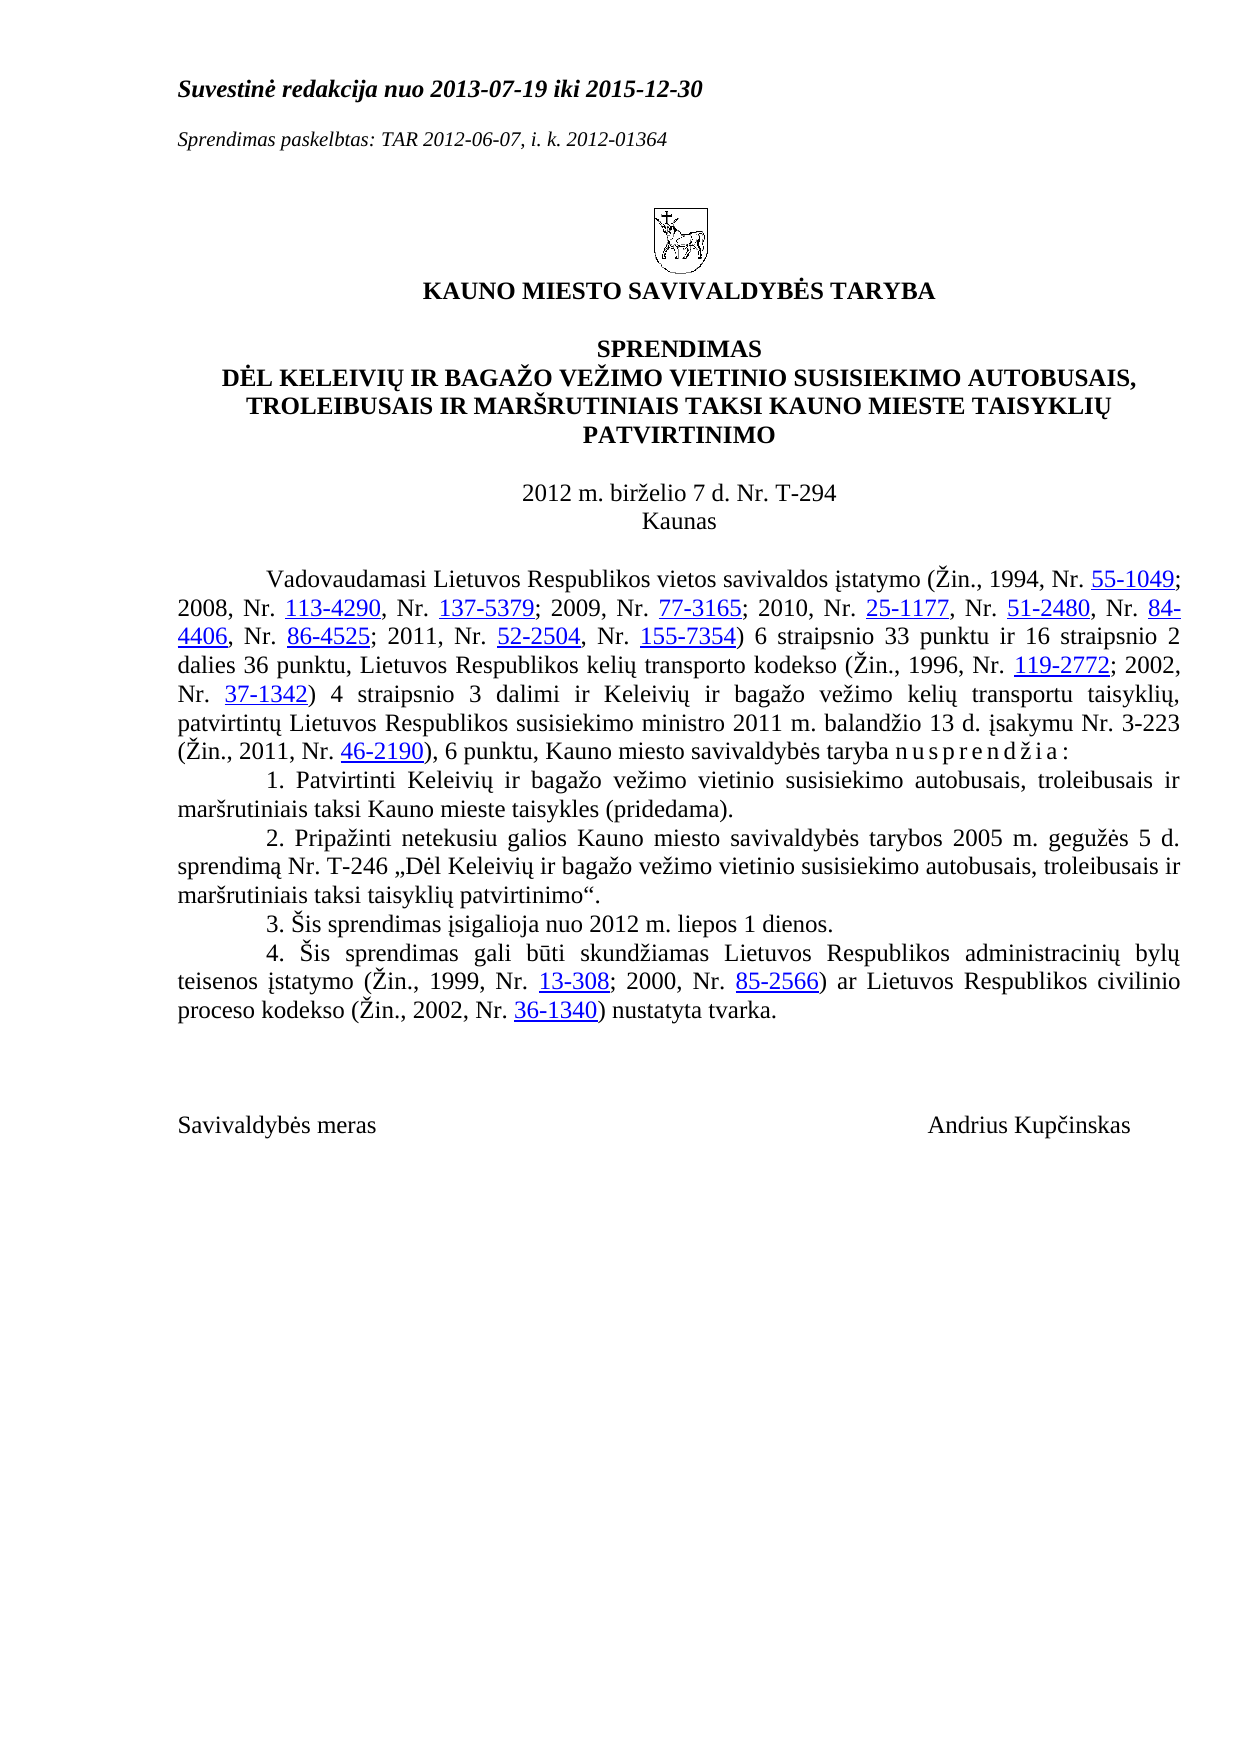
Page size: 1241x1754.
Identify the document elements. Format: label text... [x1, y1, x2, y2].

text 1. Patvirtinti Keleivių ir bagažo vežimo vietinio susisiekimo autobusais, troleibusais ir maršrutiniais taksi Kauno mieste taisykles (pridedama). [177, 765, 1181, 823]
text KAUNO MIESTO SAVIVALDYBĖS TARYBA [177, 276, 1181, 305]
text SPRENDIMAS [177, 334, 1181, 363]
text 2. Pripažinti netekusiu galios Kauno miesto savivaldybės tarybos 2005 m. gegužės 5 d. sprendimą Nr. T-246 „Dėl Keleivių ir bagažo vežimo vietinio susisiekimo autobusais, troleibusais ir maršrutiniais taksi taisyklių patvirtinimo“. [177, 823, 1181, 909]
text DĖL KELEIVIŲ IR BAGAŽO VEŽIMO VIETINIO SUSISIEKIMO AUTOBUSAIS, TROLEIBUSAIS IR MARŠRUTINIAIS TAKSI KAUNO MIESTE TAISYKLIŲ PATVIRTINIMO [177, 363, 1181, 449]
text Vadovaudamasi Lietuvos Respublikos vietos savivaldos įstatymo (Žin., 1994, Nr. 55-1049; 2008, Nr. 113-4290, Nr. 137-5379; 2009, Nr. 77-3165; 2010, Nr. 25-1177, Nr. 51-2480, Nr. 84-4406, Nr. 86-4525; 2011, Nr. 52-2504, Nr. 155-7354) 6 straipsnio 33 punktu ir 16 straipsnio 2 dalies 36 punktu, Lietuvos Respublikos kelių transporto kodekso (Žin., 1996, Nr. 119-2772; 2002, Nr. 37-1342) 4 straipsnio 3 dalimi ir Keleivių ir bagažo vežimo kelių transportu taisyklių, patvirtintų Lietuvos Respublikos susisiekimo ministro 2011 m. balandžio 13 d. įsakymu Nr. 3-223 (Žin., 2011, Nr. 46-2190), 6 punktu, Kauno miesto savivaldybės taryba nusprendžia: [177, 564, 1181, 765]
text Suvestinė redakcija nuo 2013-07-19 iki 2015-12-30 [177, 74, 1181, 103]
text Sprendimas paskelbtas: TAR 2012-06-07, i. k. 2012-01364 [177, 127, 1181, 151]
text 4. Šis sprendimas gali būti skundžiamas Lietuvos Respublikos administracinių bylų teisenos įstatymo (Žin., 1999, Nr. 13-308; 2000, Nr. 85-2566) ar Lietuvos Respublikos civilinio proceso kodekso (Žin., 2002, Nr. 36-1340) nustatyta tvarka. [177, 938, 1181, 1024]
text Savivaldybės meras Andrius Kupčinskas [177, 1110, 1181, 1139]
text 2012 m. birželio 7 d. Nr. T-294 [177, 478, 1181, 506]
text Kaunas [177, 506, 1181, 535]
text 3. Šis sprendimas įsigalioja nuo 2012 m. liepos 1 dienos. [177, 909, 1181, 938]
